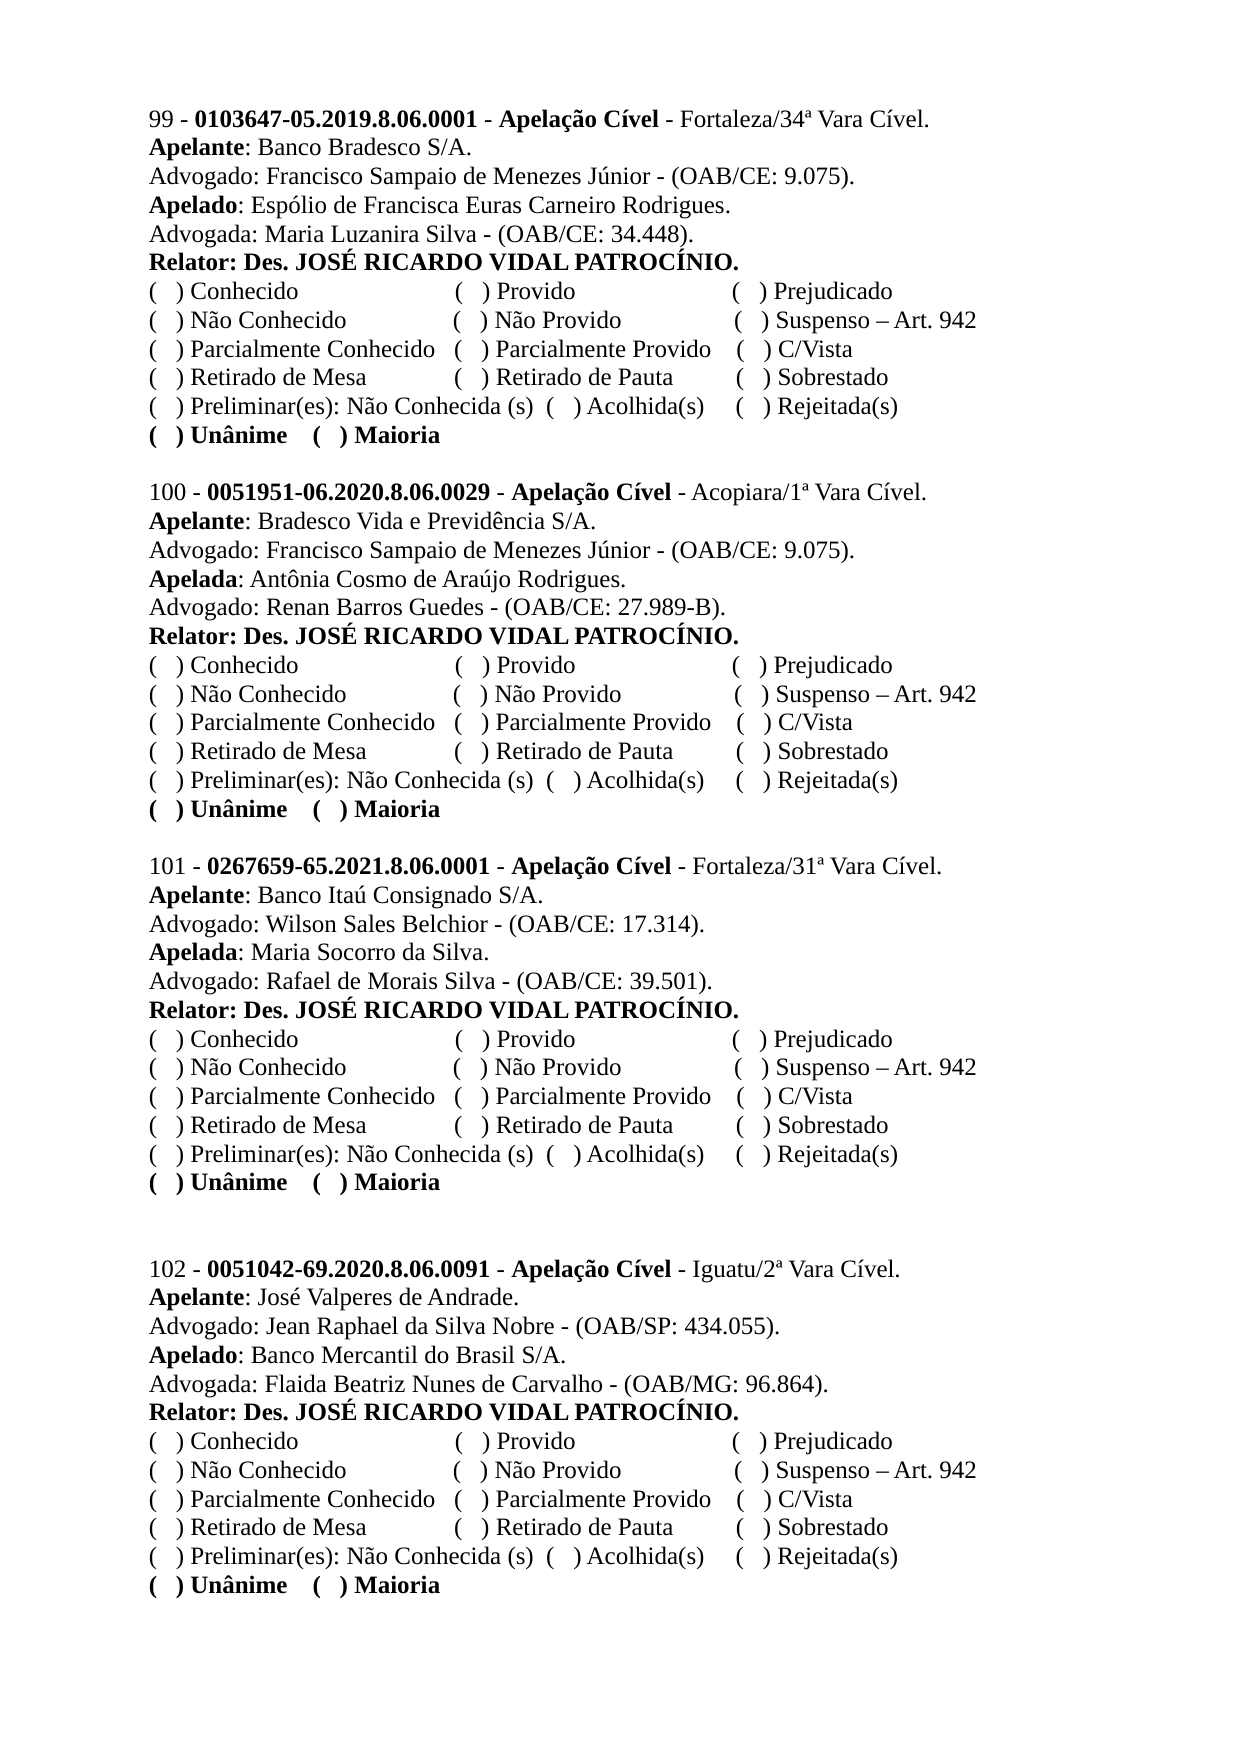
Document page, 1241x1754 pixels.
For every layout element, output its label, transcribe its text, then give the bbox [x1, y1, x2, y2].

text ( ) Preliminar(es): Não Conhecida (s) ( ) Acolhida(s) ( ) Rejeitada(s) [148, 1139, 1158, 1167]
text ( ) Retirado de Mesa ( ) Retirado de Pauta ( ) Sobrestado [148, 362, 1158, 391]
text 102 - 0051042-69.2020.8.06.0091 - Apelação Cível - Iguatu/2ª Vara Cível. [148, 1254, 1141, 1282]
text Relator: Des. JOSÉ RICARDO VIDAL PATROCÍNIO. [148, 1397, 1141, 1426]
text Apelante: José Valperes de Andrade. [148, 1282, 1141, 1311]
text ( ) Unânime ( ) Maioria [148, 1167, 1158, 1196]
text ( ) Não Conhecido ( ) Não Provido ( ) Suspenso – Art. 942 [148, 305, 1158, 334]
text ( ) Conhecido ( ) Provido ( ) Prejudicado [148, 650, 1141, 679]
text ( ) Parcialmente Conhecido ( ) Parcialmente Provido ( ) C/Vista [148, 1484, 1158, 1512]
text ( ) Não Conhecido ( ) Não Provido ( ) Suspenso – Art. 942 [148, 1455, 1158, 1484]
text 99 - 0103647-05.2019.8.06.0001 - Apelação Cível - Fortaleza/34ª Vara Cível. [148, 104, 1141, 132]
text ( ) Parcialmente Conhecido ( ) Parcialmente Provido ( ) C/Vista [148, 334, 1158, 362]
text Advogado: Francisco Sampaio de Menezes Júnior - (OAB/CE: 9.075). [148, 535, 1141, 564]
text Advogado: Wilson Sales Belchior - (OAB/CE: 17.314). [148, 909, 1141, 937]
text ( ) Conhecido ( ) Provido ( ) Prejudicado [148, 1024, 1141, 1052]
text ( ) Unânime ( ) Maioria [148, 1570, 1158, 1599]
text ( ) Unânime ( ) Maioria [148, 420, 1158, 449]
text Apelada: Maria Socorro da Silva. [148, 937, 1141, 966]
text ( ) Parcialmente Conhecido ( ) Parcialmente Provido ( ) C/Vista [148, 1081, 1158, 1110]
text ( ) Não Conhecido ( ) Não Provido ( ) Suspenso – Art. 942 [148, 679, 1158, 707]
text ( ) Retirado de Mesa ( ) Retirado de Pauta ( ) Sobrestado [148, 1512, 1158, 1541]
text Advogado: Jean Raphael da Silva Nobre - (OAB/SP: 434.055). [148, 1311, 1141, 1340]
text ( ) Parcialmente Conhecido ( ) Parcialmente Provido ( ) C/Vista [148, 707, 1158, 736]
text Apelante: Banco Itaú Consignado S/A. [148, 880, 1141, 909]
text ( ) Não Conhecido ( ) Não Provido ( ) Suspenso – Art. 942 [148, 1052, 1158, 1081]
text Relator: Des. JOSÉ RICARDO VIDAL PATROCÍNIO. [148, 247, 1141, 276]
text ( ) Retirado de Mesa ( ) Retirado de Pauta ( ) Sobrestado [148, 736, 1158, 765]
text Advogado: Renan Barros Guedes - (OAB/CE: 27.989-B). [148, 592, 1141, 621]
text 100 - 0051951-06.2020.8.06.0029 - Apelação Cível - Acopiara/1ª Vara Cível. [148, 477, 1141, 506]
text ( ) Retirado de Mesa ( ) Retirado de Pauta ( ) Sobrestado [148, 1110, 1158, 1139]
text Apelante: Bradesco Vida e Previdência S/A. [148, 506, 1141, 535]
text ( ) Conhecido ( ) Provido ( ) Prejudicado [148, 1426, 1141, 1455]
text Advogado: Francisco Sampaio de Menezes Júnior - (OAB/CE: 9.075). [148, 161, 1141, 190]
text ( ) Preliminar(es): Não Conhecida (s) ( ) Acolhida(s) ( ) Rejeitada(s) [148, 391, 1158, 420]
text Apelada: Antônia Cosmo de Araújo Rodrigues. [148, 564, 1141, 592]
text ( ) Unânime ( ) Maioria [148, 794, 1158, 822]
text Apelante: Banco Bradesco S/A. [148, 132, 1141, 161]
text ( ) Preliminar(es): Não Conhecida (s) ( ) Acolhida(s) ( ) Rejeitada(s) [148, 1541, 1158, 1570]
text 101 - 0267659-65.2021.8.06.0001 - Apelação Cível - Fortaleza/31ª Vara Cível. [148, 851, 1141, 880]
text Relator: Des. JOSÉ RICARDO VIDAL PATROCÍNIO. [148, 995, 1141, 1024]
text Advogada: Maria Luzanira Silva - (OAB/CE: 34.448). [148, 219, 1141, 247]
text Advogado: Rafael de Morais Silva - (OAB/CE: 39.501). [148, 966, 1141, 995]
text ( ) Conhecido ( ) Provido ( ) Prejudicado [148, 276, 1141, 305]
text Relator: Des. JOSÉ RICARDO VIDAL PATROCÍNIO. [148, 621, 1141, 650]
text ( ) Preliminar(es): Não Conhecida (s) ( ) Acolhida(s) ( ) Rejeitada(s) [148, 765, 1158, 794]
text Advogada: Flaida Beatriz Nunes de Carvalho - (OAB/MG: 96.864). [148, 1369, 1141, 1397]
text Apelado: Espólio de Francisca Euras Carneiro Rodrigues. [148, 190, 1141, 219]
text Apelado: Banco Mercantil do Brasil S/A. [148, 1340, 1141, 1369]
